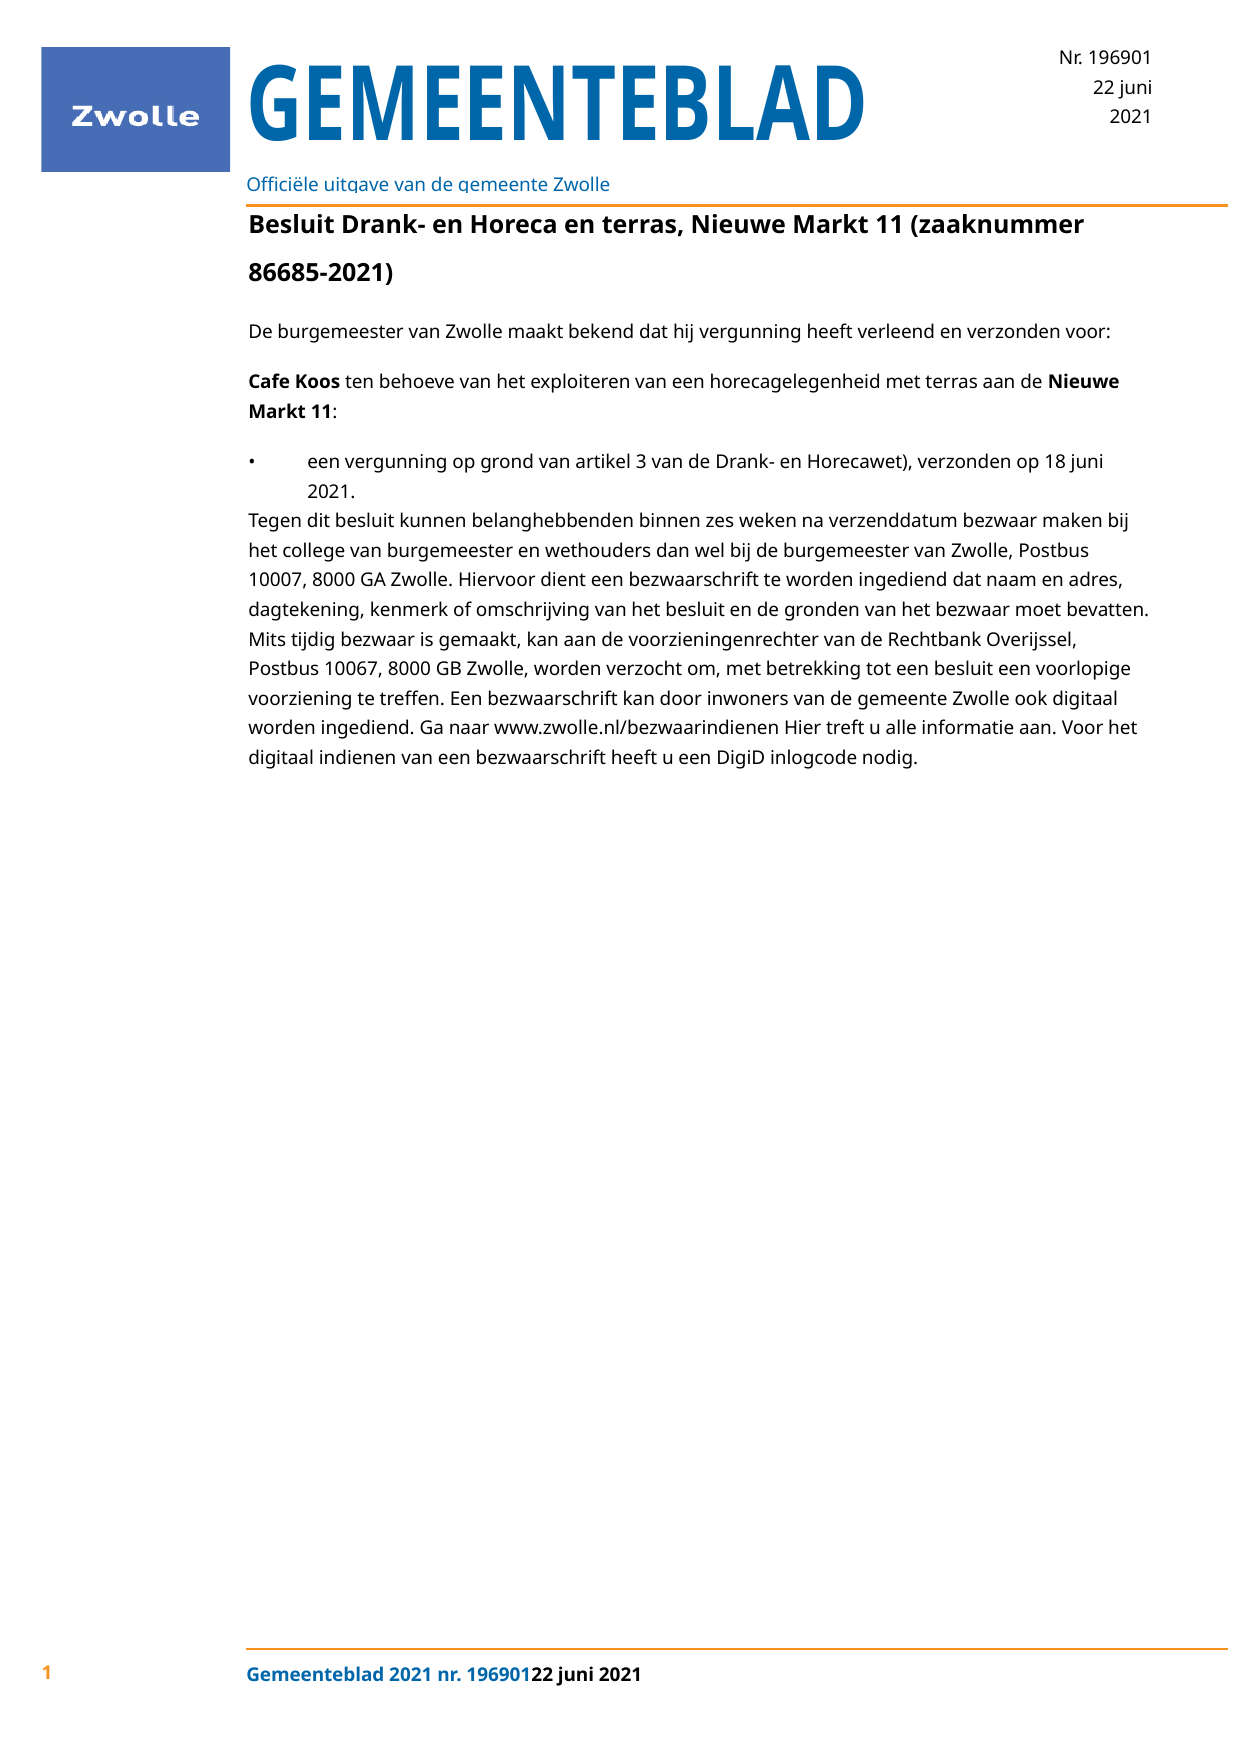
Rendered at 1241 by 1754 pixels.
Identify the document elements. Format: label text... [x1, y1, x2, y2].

list een vergunning op grond van artikel 3 van de Drank- en Horecawet), verzonden op 18 juni 2021. [248, 448, 1152, 504]
text Tegen dit besluit kunnen belanghebbenden binnen zes weken na verzenddatum bezwaar maken bij het college van burgemeester en wethouders dan wel bij de burgemeester van Zwolle, Postbus 10007, 8000 GA Zwolle. Hiervoor dient een bezwaarschrift te worden ingediend dat naam en adres, dagtekening, kenmerk of omschrijving van het besluit en de gronden van het bezwaar moet bevatten. Mits tijdig bezwaar is gemaakt, kan aan de voorzieningenrechter van de Rechtbank Overijssel, Postbus 10067, 8000 GB Zwolle, worden verzocht om, met betrekking tot een besluit een voorlopige voorziening te treffen. Een bezwaarschrift kan door inwoners van de gemeente Zwolle ook digitaal worden ingediend. Ga naar www.zwolle.nl/bezwaarindienen Hier treft u alle informatie aan. Voor het digitaal indienen van een bezwaarschrift heeft u een DigiD inlogcode nodig. [248, 507, 1152, 770]
text Cafe Koos ten behoeve van het exploiteren van een horecagelegenheid met terras aan de Nieuwe Markt 11: [248, 368, 1152, 424]
text De burgemeester van Zwolle maakt bekend dat hij vergunning heeft verleend en verzonden voor: [248, 318, 1152, 344]
text Besluit Drank- en Horeca en terras, Nieuwe Markt 11 (zaaknummer 86685-2021) [248, 207, 1152, 288]
picture [41, 47, 231, 172]
